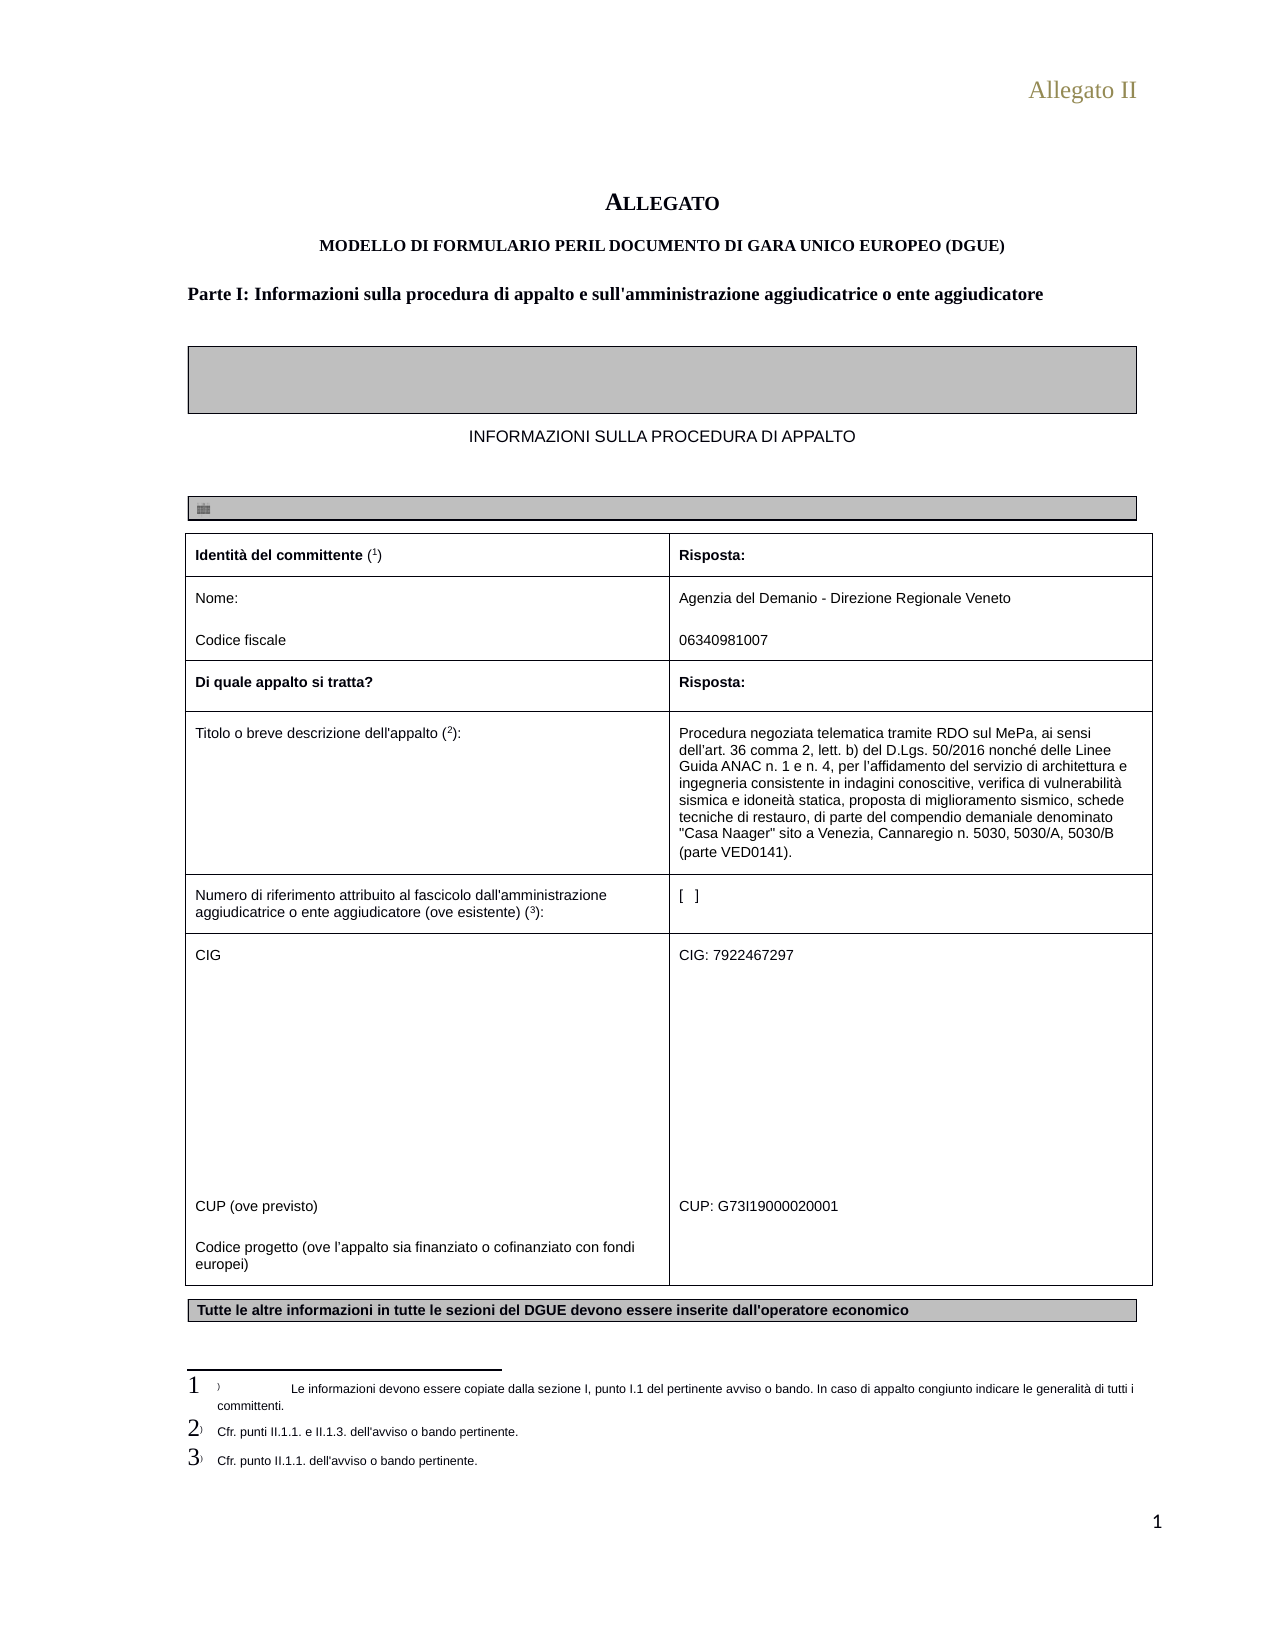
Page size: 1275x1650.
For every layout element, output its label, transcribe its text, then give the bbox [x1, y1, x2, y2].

table_cell [ ] [670, 875, 1152, 933]
table_cell CIG: 7922467297 CUP: G73I19000020001 [670, 934, 1152, 1285]
text Modello di formulario peril documento di gara unico europeo (DGUE) [187, 235, 1137, 254]
table_cell Procedura negoziata telematica tramite RDO sul MePa, ai sensi dell’art. 36 comma 2, lett. b) del D.Lgs. 50/2016 nonché delle Linee Guida ANAC n. 1 e n. 4, per l’affidamento del servizio di architettura e ingegneria consistente in indagini conoscitive, verifica di vulnerabilità sismica e idoneità statica, proposta di miglioramento sismico, schede tecniche di restauro, di parte del compendio demaniale denominato "Casa Naager" sito a Venezia, Cannaregio n. 5030, 5030/A, 5030/B (parte VED0141). [670, 712, 1152, 873]
table_cell Numero di riferimento attribuito al fascicolo dall'amministrazione aggiudicatrice o ente aggiudicatore (ove esistente) (): [186, 875, 669, 933]
title Parte I: Informazioni sulla procedura di appalto e sull'amministrazione aggiudicatrice o ente aggiudicatore [187, 283, 1137, 305]
table_cell CIG CUP (ove previsto) Codice progetto (ove l’appalto sia finanziato o cofinanziato con fondi europei) [186, 934, 669, 1285]
table_cell Di quale appalto si tratta? [186, 661, 669, 711]
table_cell Risposta: [670, 661, 1152, 711]
table_cell Titolo o breve descrizione dell'appalto (): [186, 712, 669, 873]
table_header Identità del committente () [186, 534, 669, 576]
table_header Risposta: [670, 534, 1152, 576]
title Informazioni sulla procedura di appalto [187, 427, 1137, 446]
table_cell Nome: Codice fiscale [186, 577, 669, 660]
table_cell Agenzia del Demanio - Direzione Regionale Veneto 06340981007 [670, 577, 1152, 660]
subtitle Allegato [187, 187, 1137, 216]
text Le informazioni richieste dalla parte I saranno acquisite automaticamente a condizione che per generare e compilare il DGUE sia utilizzato il servizio DGUE in formato elettronico. In caso contrario tali informazioni devono essere inserite dall'operatore economico. [189, 497, 1136, 519]
text Tutte le altre informazioni in tutte le sezioni del DGUE devono essere inserite dall'operatore economico [189, 1300, 1136, 1321]
